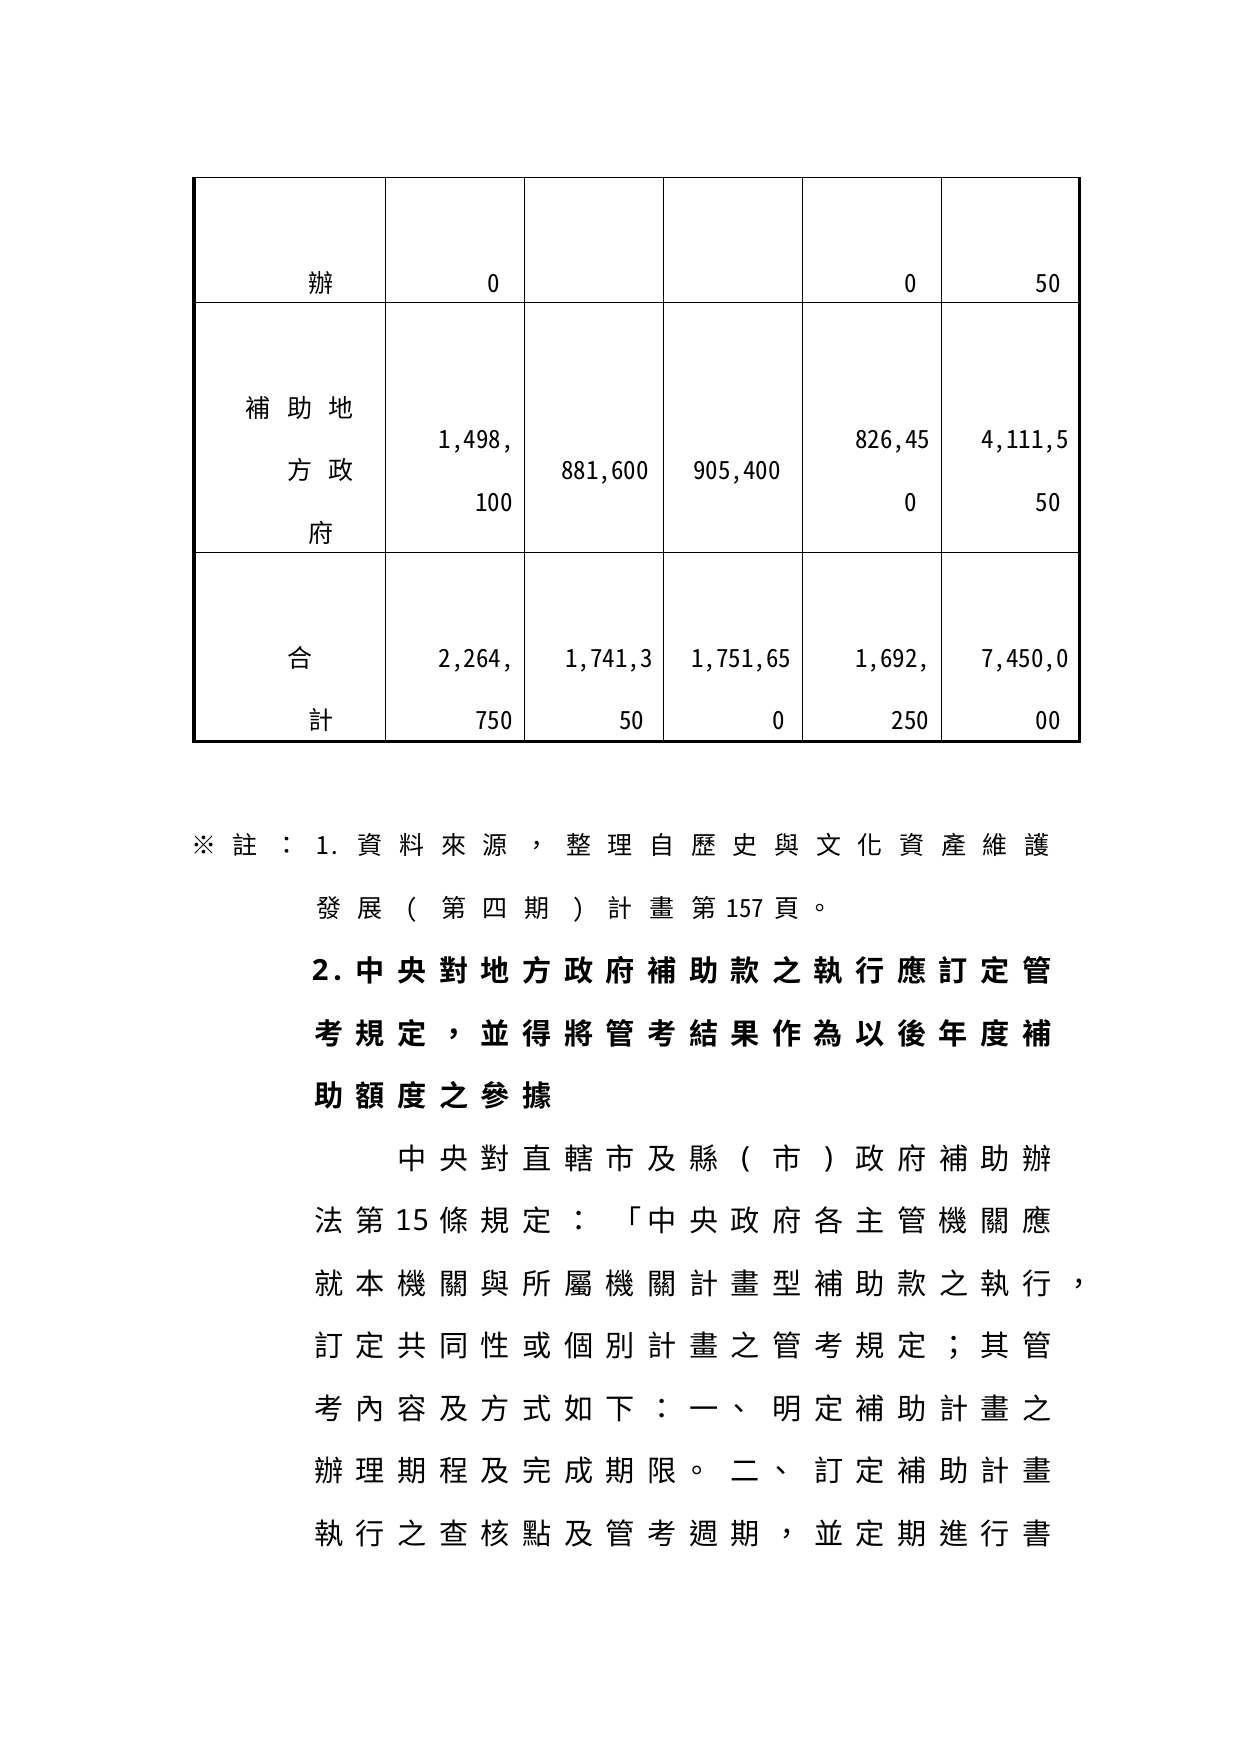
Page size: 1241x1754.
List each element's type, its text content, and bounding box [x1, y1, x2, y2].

table_cell 辦 [196, 178, 385, 302]
table_cell 0 [386, 178, 524, 302]
table_cell 1,498,100 [386, 303, 524, 552]
table_cell 0 [803, 178, 941, 302]
table_cell 826,450 [803, 303, 941, 552]
table_cell 881,600 [525, 303, 663, 552]
table_cell 1,692,250 [803, 553, 941, 740]
table_cell 4,111,550 [942, 303, 1078, 552]
table_cell 905,400 [664, 303, 802, 552]
table_cell 50 [942, 178, 1078, 302]
table_cell 補助地方政府 [196, 303, 385, 552]
table_cell 2,264,750 [386, 553, 524, 740]
table_cell [525, 178, 663, 302]
text 2.中央對地方政府補助款之執行應訂定管考規定，並得將管考結果作為以後年度補助額度之參據 [271, 927, 1058, 1115]
table_cell 7,450,000 [942, 553, 1078, 740]
table_cell 合 計 [196, 553, 385, 740]
text ※註：1.資料來源，整理自歷史與文化資產維護發展(第四期)計畫第157頁。 [183, 802, 1058, 927]
text 中央對直轄市及縣(市)政府補助辦法第15條規定：「中央政府各主管機關應就本機關與所屬機關計畫型補助款之執行，訂定共同性或個別計畫之管考規定；其管考內容及方式如下：一、明定補助計畫之辦理期程及完成期限。二、訂定補助計畫執行之查核點及管考週期，並定期進行書面或實地查核。三、前款查核之項目，包括計畫執行進度、整體經費與補助款支用情形、受補助之直轄市、縣(市)政府內部控管機制、計畫執行及執行完竣後使用之效益等。」、「中央政府各機關辦理之管考結果，應於年度終了後三個月內在該機關網站公布，並得作為增加或減少對各該直轄市、縣(市)政府以後年度計畫型補助款補助額度之參據。」。 [301, 1115, 1058, 1552]
table_cell 1,741,350 [525, 553, 663, 740]
table_cell [664, 178, 802, 302]
table_cell 1,751,650 [664, 553, 802, 740]
